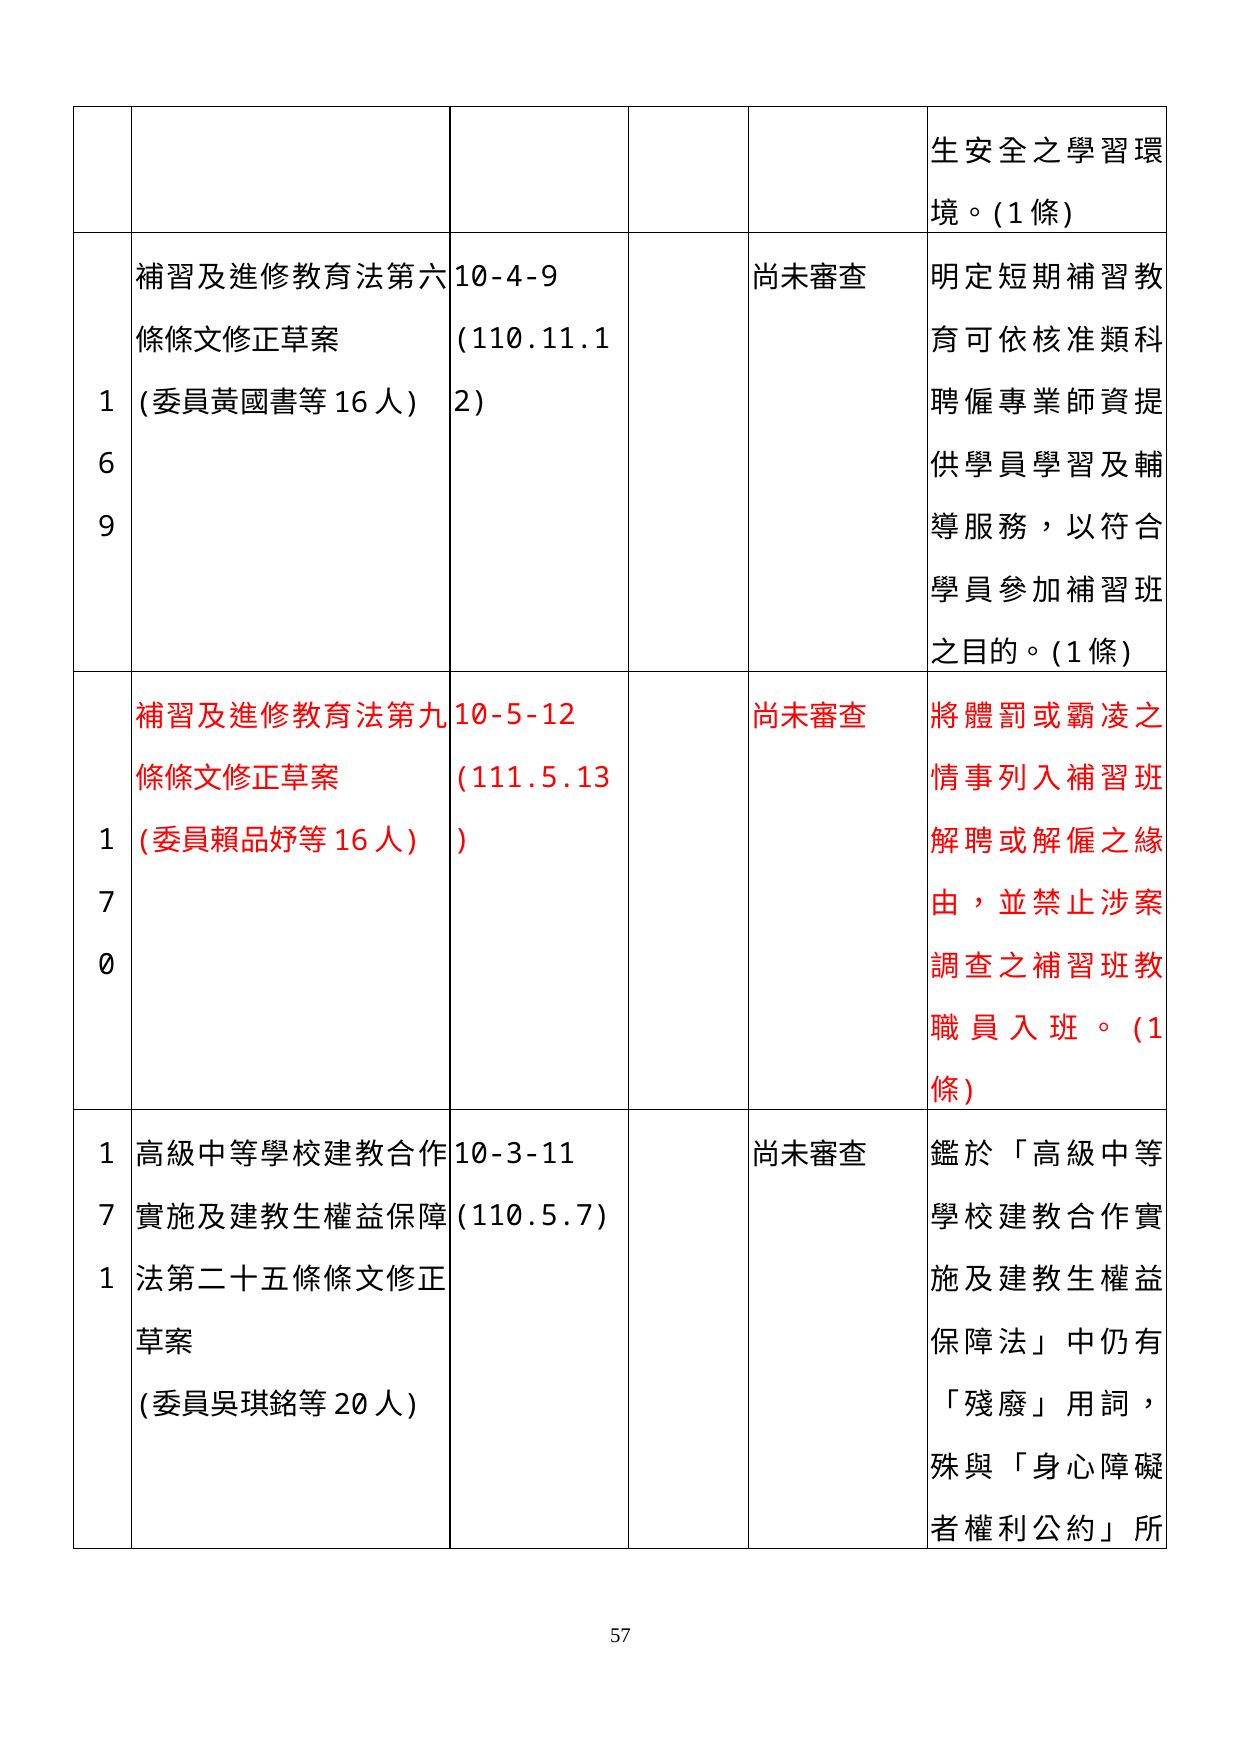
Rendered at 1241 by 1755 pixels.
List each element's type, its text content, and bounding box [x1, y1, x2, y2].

table_cell 補習及進修教育法第九條條文修正草案 (委員賴品妤等16人) [132, 672, 449, 1109]
table_cell 將體罰或霸凌之情事列入補習班解聘或解僱之緣由，並禁止涉案調查之補習班教職員入班。(1條) [928, 672, 1166, 1109]
table_cell 尚未審查 [749, 233, 927, 671]
table_cell 尚未審查 [749, 672, 927, 1109]
table_cell 尚未審查 [749, 1110, 927, 1548]
table_cell [74, 107, 131, 232]
table_cell 補習及進修教育法第六條條文修正草案 (委員黃國書等16人) [132, 233, 449, 671]
table_cell [629, 1110, 748, 1548]
table_cell 生安全之學習環境。(1條) [928, 107, 1166, 232]
table_cell [132, 107, 449, 232]
table_cell 鑑於「高級中等學校建教合作實施及建教生權益保障法」中仍有「殘廢」用詞，殊與「身心障礙者權利公約」所 [928, 1110, 1166, 1548]
table_cell [451, 107, 628, 232]
table_cell [629, 107, 748, 232]
table_cell [74, 233, 131, 671]
table_cell [74, 1110, 131, 1548]
table_cell [74, 672, 131, 1109]
table_cell [629, 233, 748, 671]
table_cell 明定短期補習教育可依核准類科聘僱專業師資提供學員學習及輔導服務，以符合學員參加補習班之目的。(1條) [928, 233, 1166, 671]
table_cell [749, 107, 927, 232]
table_cell 10-3-11 (110.5.7) [451, 1110, 628, 1548]
table_cell 高級中等學校建教合作實施及建教生權益保障法第二十五條條文修正草案 (委員吳琪銘等20人) [132, 1110, 449, 1548]
table_cell 10-5-12 (111.5.13) [451, 672, 628, 1109]
table_cell [629, 672, 748, 1109]
table_cell 10-4-9 (110.11.12) [451, 233, 628, 671]
